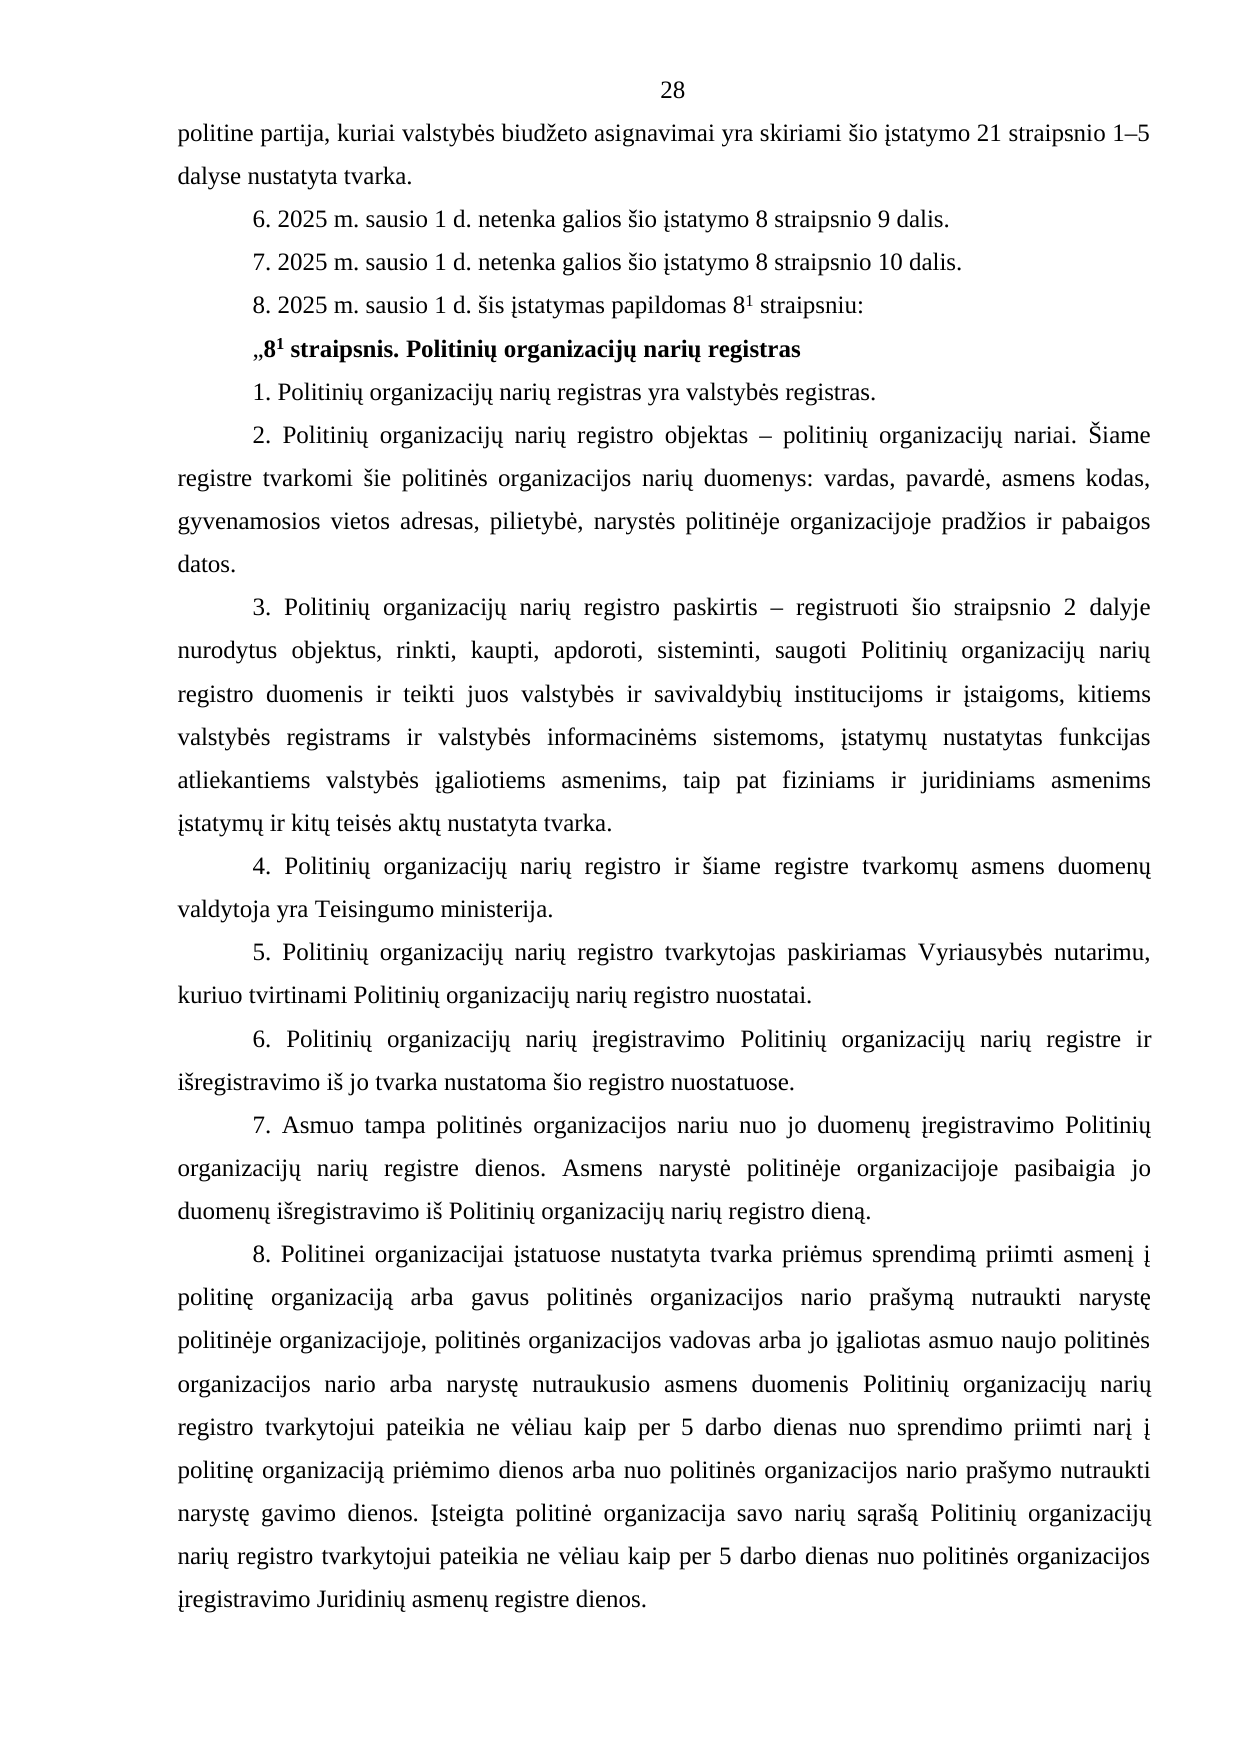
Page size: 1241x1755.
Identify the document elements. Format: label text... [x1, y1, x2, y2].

text 6. 2025 m. sausio 1 d. netenka galios šio įstatymo 8 straipsnio 9 dalis. [177, 204, 1152, 233]
text 7. 2025 m. sausio 1 d. netenka galios šio įstatymo 8 straipsnio 10 dalis. [177, 247, 1152, 276]
text 2. Politinių organizacijų narių registro objektas – politinių organizacijų nariai. Šiame registre tvarkomi šie politinės organizacijos narių duomenys: vardas, pavardė, asmens kodas, gyvenamosios vietos adresas, pilietybė, narystės politinėje organizacijoje pradžios ir pabaigos datos. [177, 420, 1152, 578]
text „81 straipsnis. Politinių organizacijų narių registras [177, 334, 1152, 362]
text 8. 2025 m. sausio 1 d. šis įstatymas papildomas 81 straipsniu: [177, 291, 1152, 319]
text politine partija, kuriai valstybės biudžeto asignavimai yra skiriami šio įstatymo 21 straipsnio 1–5 dalyse nustatyta tvarka. [177, 118, 1152, 190]
text 7. Asmuo tampa politinės organizacijos nariu nuo jo duomenų įregistravimo Politinių organizacijų narių registre dienos. Asmens narystė politinėje organizacijoje pasibaigia jo duomenų išregistravimo iš Politinių organizacijų narių registro dieną. [177, 1110, 1152, 1225]
text 4. Politinių organizacijų narių registro ir šiame registre tvarkomų asmens duomenų valdytoja yra Teisingumo ministerija. [177, 851, 1152, 923]
text 3. Politinių organizacijų narių registro paskirtis – registruoti šio straipsnio 2 dalyje nurodytus objektus, rinkti, kaupti, apdoroti, sisteminti, saugoti Politinių organizacijų narių registro duomenis ir teikti juos valstybės ir savivaldybių institucijoms ir įstaigoms, kitiems valstybės registrams ir valstybės informacinėms sistemoms, įstatymų nustatytas funkcijas atliekantiems valstybės įgaliotiems asmenims, taip pat fiziniams ir juridiniams asmenims įstatymų ir kitų teisės aktų nustatyta tvarka. [177, 592, 1152, 837]
text 1. Politinių organizacijų narių registras yra valstybės registras. [177, 377, 1152, 406]
text 6. Politinių organizacijų narių įregistravimo Politinių organizacijų narių registre ir išregistravimo iš jo tvarka nustatoma šio registro nuostatuose. [177, 1024, 1152, 1096]
text 5. Politinių organizacijų narių registro tvarkytojas paskiriamas Vyriausybės nutarimu, kuriuo tvirtinami Politinių organizacijų narių registro nuostatai. [177, 937, 1152, 1009]
text 8. Politinei organizacijai įstatuose nustatyta tvarka priėmus sprendimą priimti asmenį į politinę organizaciją arba gavus politinės organizacijos nario prašymą nutraukti narystę politinėje organizacijoje, politinės organizacijos vadovas arba jo įgaliotas asmuo naujo politinės organizacijos nario arba narystę nutraukusio asmens duomenis Politinių organizacijų narių registro tvarkytojui pateikia ne vėliau kaip per 5 darbo dienas nuo sprendimo priimti narį į politinę organizaciją priėmimo dienos arba nuo politinės organizacijos nario prašymo nutraukti narystę gavimo dienos. Įsteigta politinė organizacija savo narių sąrašą Politinių organizacijų narių registro tvarkytojui pateikia ne vėliau kaip per 5 darbo dienas nuo politinės organizacijos įregistravimo Juridinių asmenų registre dienos. [177, 1239, 1152, 1613]
